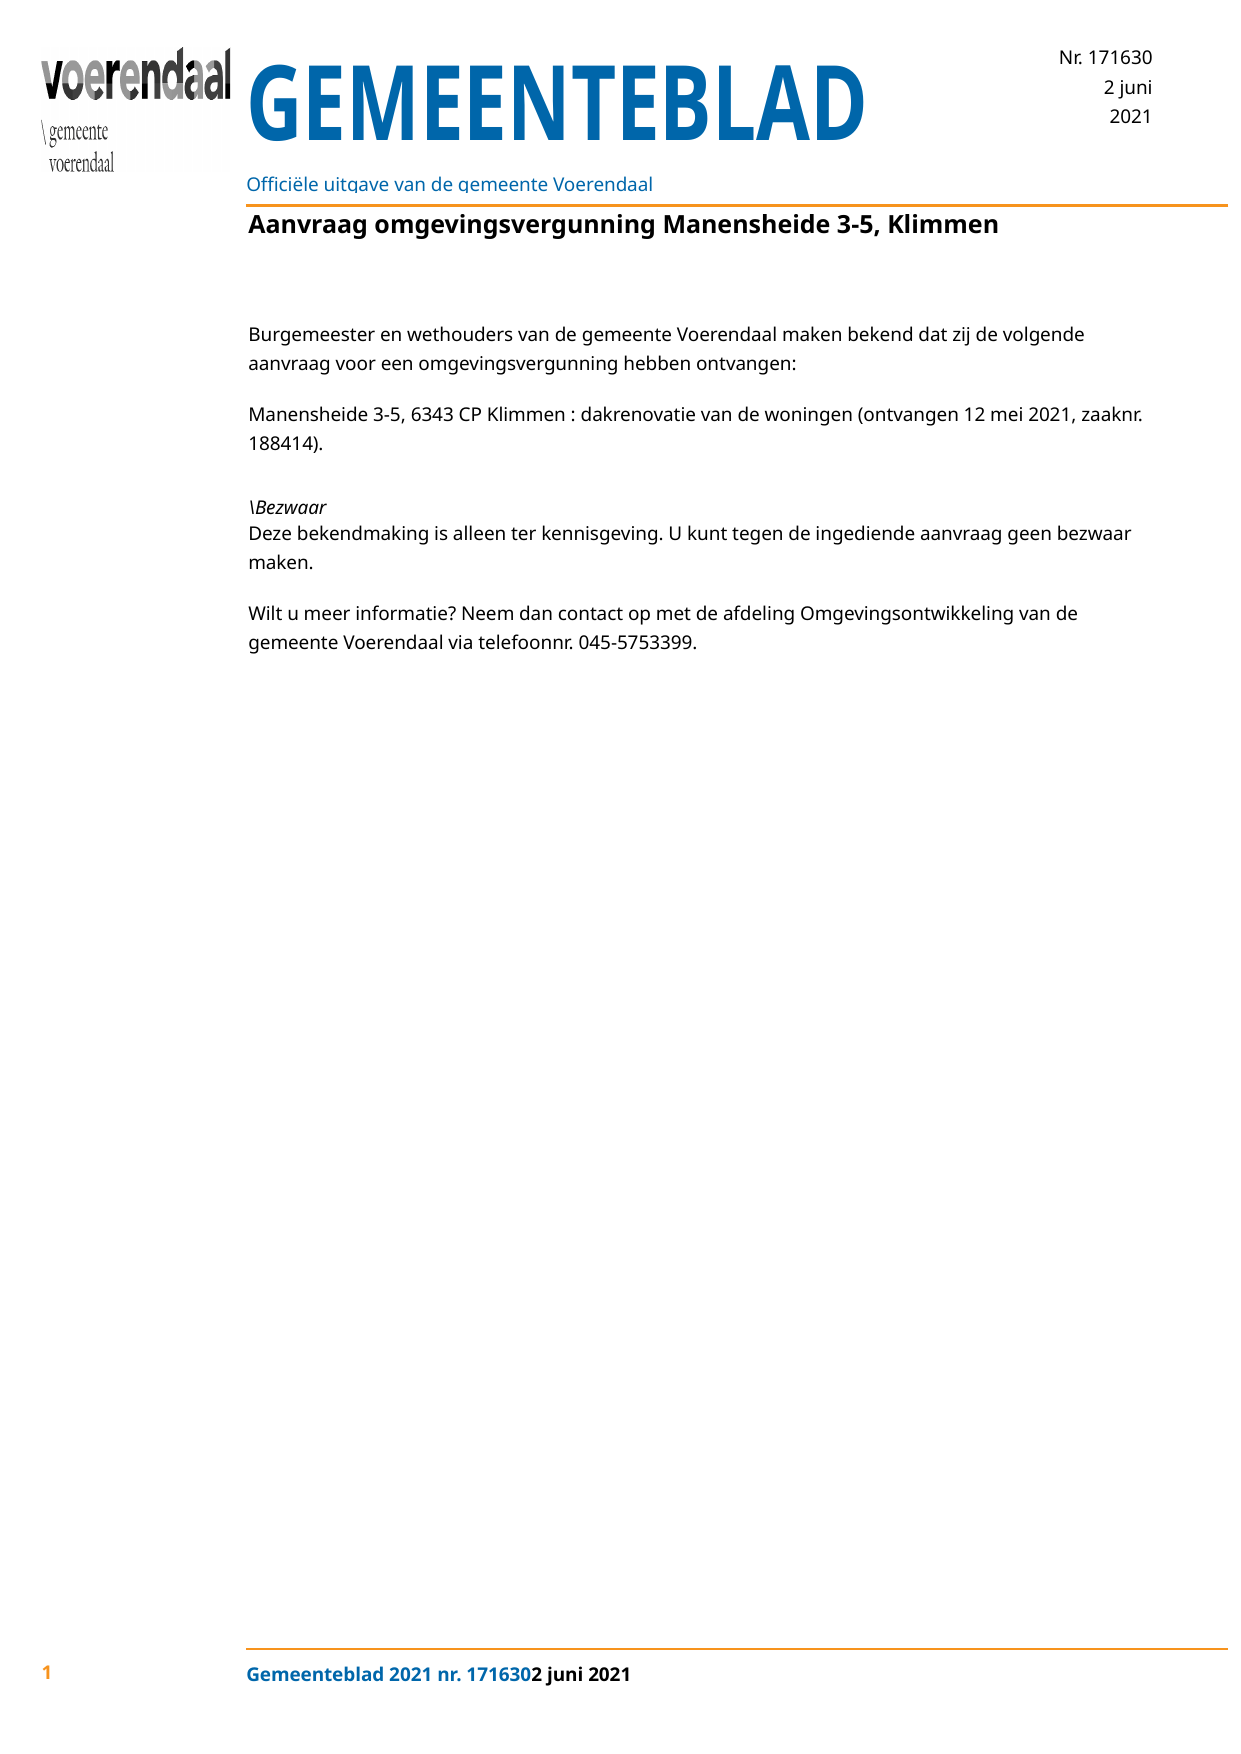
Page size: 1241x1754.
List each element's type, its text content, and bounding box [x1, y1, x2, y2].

text Wilt u meer informatie? Neem dan contact op met de afdeling Omgevingsontwikkeling van de gemeente Voerendaal via telefoonnr. 045-5753399. [248, 600, 1152, 655]
text Aanvraag omgevingsvergunning Manensheide 3-5, Klimmen [248, 207, 1152, 241]
text Burgemeester en wethouders van de gemeente Voerendaal maken bekend dat zij de volgende aanvraag voor een omgevingsvergunning hebben ontvangen: [248, 321, 1152, 376]
text Manensheide 3-5, 6343 CP Klimmen : dakrenovatie van de woningen (ontvangen 12 mei 2021, zaaknr. 188414). [248, 401, 1152, 456]
text Deze bekendmaking is alleen ter kennisgeving. U kunt tegen de ingediende aanvraag geen bezwaar maken. [248, 520, 1152, 575]
text \Bezwaar [248, 494, 1152, 520]
picture [41, 47, 231, 172]
